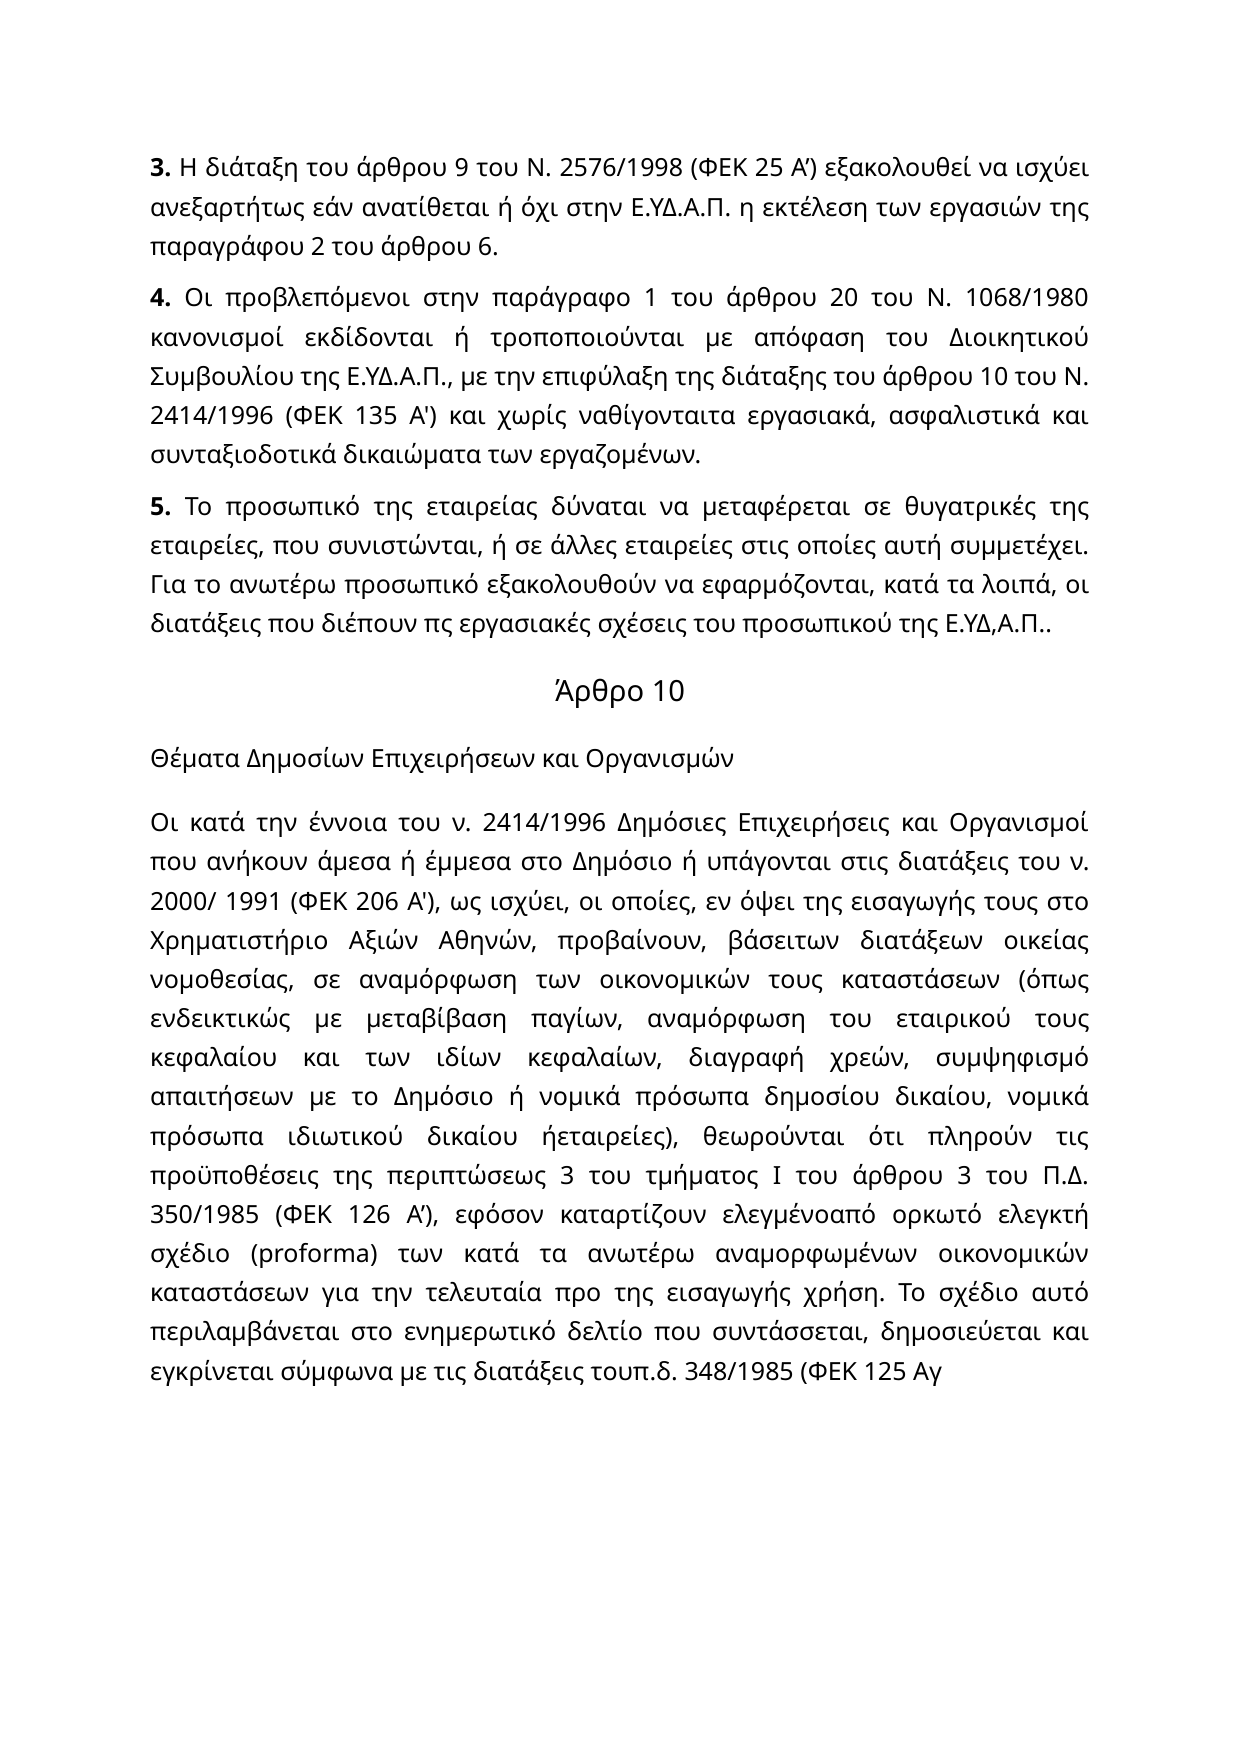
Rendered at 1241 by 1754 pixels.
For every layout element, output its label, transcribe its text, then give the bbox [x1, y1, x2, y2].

text 5. Το προσωπικό της εταιρείας δύναται να μεταφέρεται σε θυγατρικές της εταιρείες, που συνιστώνται, ή σε άλλες εταιρείες στις οποίες αυτή συμμετέχει. Για το ανωτέρω προσωπικό εξακολουθούν να εφαρμόζονται, κατά τα λοιπά, οι διατάξεις που διέπουν πς εργασιακές σχέσεις του προσωπικού της Ε.ΥΔ,Α.Π.. [150, 488, 1090, 640]
subtitle Άρθρο 10 [150, 670, 1090, 710]
text Οι κατά την έννοια του ν. 2414/1996 Δημόσιες Επιχειρήσεις και Οργανισμοί που ανήκουν άμεσα ή έμμεσα στο Δημόσιο ή υπάγονται στις διατάξεις του ν. 2000/ 1991 (ΦΕΚ 206 Α'), ως ισχύει, οι οποίες, εν όψει της εισαγωγής τους στο Χρηματιστήριο Αξιών Αθηνών, προβαίνουν, βάσειτων διατάξεων οικείας νομοθεσίας, σε αναμόρφωση των οικονομικών τους καταστάσεων (όπως ενδεικτικώς με μεταβίβαση παγίων, αναμόρφωση του εταιρικού τους κεφαλαίου και των ιδίων κεφαλαίων, διαγραφή χρεών, συμψηφισμό απαιτήσεων με το Δημόσιο ή νομικά πρόσωπα δημοσίου δικαίου, νομικά πρόσωπα ιδιωτικού δικαίου ήεταιρείες), θεωρούνται ότι πληρούν τις προϋποθέσεις της περιπτώσεως 3 του τμήματος Ι του άρθρου 3 του Π.Δ. 350/1985 (ΦΕΚ 126 Α’), εφόσον καταρτίζουν ελεγμένοαπό ορκωτό ελεγκτή σχέδιο (proforma) των κατά τα ανωτέρω αναμορφωμένων οικονομικών καταστάσεων για την τελευταία προ της εισαγωγής χρήση. Το σχέδιο αυτό περιλαμβάνεται στο ενημερωτικό δελτίο που συντάσσεται, δημοσιεύεται και εγκρίνεται σύμφωνα με τις διατάξεις τουπ.δ. 348/1985 (ΦΕΚ 125 Αγ [150, 805, 1090, 1387]
text 3. Η διάταξη του άρθρου 9 του Ν. 2576/1998 (ΦΕΚ 25 Α’) εξακολουθεί να ισχύει ανεξαρτήτως εάν ανατίθεται ή όχι στην Ε.ΥΔ.Α.Π. η εκτέλεση των εργασιών της παραγράφου 2 του άρθρου 6. [150, 150, 1090, 262]
text Θέματα Δημοσίων Επιχειρήσεων και Οργανισμών [150, 741, 1090, 775]
text 4. Οι προβλεπόμενοι στην παράγραφο 1 του άρθρου 20 του Ν. 1068/1980 κανονισμοί εκδίδονται ή τροποποιούνται με απόφαση του Διοικητικού Συμβουλίου της Ε.ΥΔ.Α.Π., με την επιφύλαξη της διάταξης του άρθρου 10 του Ν. 2414/1996 (ΦΕΚ 135 Α') και χωρίς ναθίγονταιτα εργασιακά, ασφαλιστικά και συνταξιοδοτικά δικαιώματα των εργαζομένων. [150, 280, 1090, 471]
